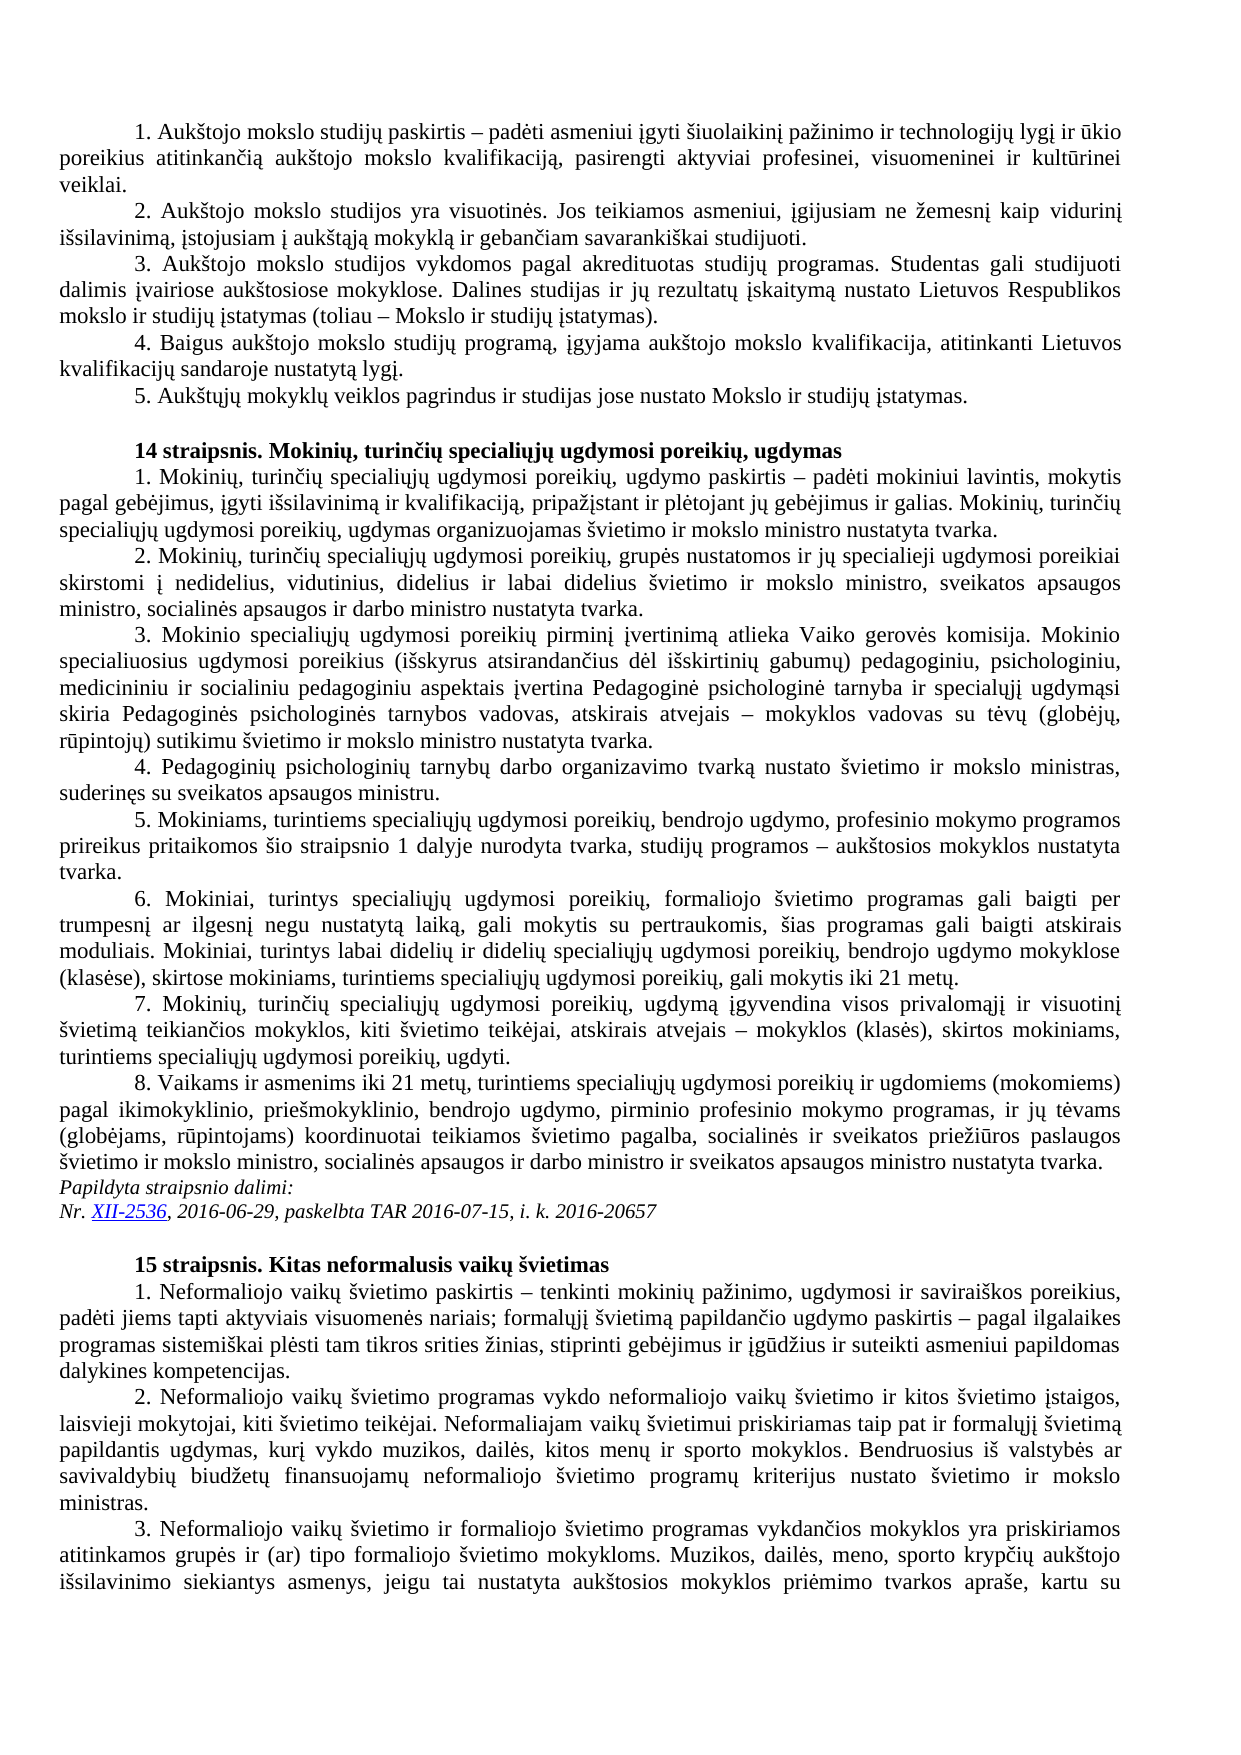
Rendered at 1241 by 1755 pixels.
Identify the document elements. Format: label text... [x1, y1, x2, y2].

text 6. Mokiniai, turintys specialiųjų ugdymosi poreikių, formaliojo švietimo programas gali baigti per trumpesnį ar ilgesnį negu nustatytą laiką, gali mokytis su pertraukomis, šias programas gali baigti atskirais moduliais. Mokiniai, turintys labai didelių ir didelių specialiųjų ugdymosi poreikių, bendrojo ugdymo mokyklose (klasėse), skirtose mokiniams, turintiems specialiųjų ugdymosi poreikių, gali mokytis iki 21 metų. [59, 885, 1122, 990]
text 4. Pedagoginių psichologinių tarnybų darbo organizavimo tvarką nustato švietimo ir mokslo ministras, suderinęs su sveikatos apsaugos ministru. [59, 753, 1122, 806]
text 2. Aukštojo mokslo studijos yra visuotinės. Jos teikiamos asmeniui, įgijusiam ne žemesnį kaip vidurinį išsilavinimą, įstojusiam į aukštąją mokyklą ir gebančiam savarankiškai studijuoti. [59, 197, 1122, 250]
text 3. Mokinio specialiųjų ugdymosi poreikių pirminį įvertinimą atlieka Vaiko gerovės komisija. Mokinio specialiuosius ugdymosi poreikius (išskyrus atsirandančius dėl išskirtinių gabumų) pedagoginiu, psichologiniu, medicininiu ir socialiniu pedagoginiu aspektais įvertina Pedagoginė psichologinė tarnyba ir specialųjį ugdymąsi skiria Pedagoginės psichologinės tarnybos vadovas, atskirais atvejais – mokyklos vadovas su tėvų (globėjų, rūpintojų) sutikimu švietimo ir mokslo ministro nustatyta tvarka. [59, 621, 1122, 753]
text 5. Aukštųjų mokyklų veiklos pagrindus ir studijas jose nustato Mokslo ir studijų įstatymas. [59, 382, 1122, 408]
text 2. Neformaliojo vaikų švietimo programas vykdo neformaliojo vaikų švietimo ir kitos švietimo įstaigos, laisvieji mokytojai, kiti švietimo teikėjai. Neformaliajam vaikų švietimui priskiriamas taip pat ir formalųjį švietimą papildantis ugdymas, kurį vykdo muzikos, dailės, kitos menų ir sporto mokyklos. Bendruosius iš valstybės ar savivaldybių biudžetų finansuojamų neformaliojo švietimo programų kriterijus nustato švietimo ir mokslo ministras. [59, 1383, 1122, 1515]
text 1. Mokinių, turinčių specialiųjų ugdymosi poreikių, ugdymo paskirtis – padėti mokiniui lavintis, mokytis pagal gebėjimus, įgyti išsilavinimą ir kvalifikaciją, pripažįstant ir plėtojant jų gebėjimus ir galias. Mokinių, turinčių specialiųjų ugdymosi poreikių, ugdymas organizuojamas švietimo ir mokslo ministro nustatyta tvarka. [59, 463, 1122, 542]
text Papildyta straipsnio dalimi: [59, 1175, 1122, 1199]
text 7. Mokinių, turinčių specialiųjų ugdymosi poreikių, ugdymą įgyvendina visos privalomąjį ir visuotinį švietimą teikiančios mokyklos, kiti švietimo teikėjai, atskirais atvejais – mokyklos (klasės), skirtos mokiniams, turintiems specialiųjų ugdymosi poreikių, ugdyti. [59, 990, 1122, 1069]
text 3. Neformaliojo vaikų švietimo ir formaliojo švietimo programas vykdančios mokyklos yra priskiriamos atitinkamos grupės ir (ar) tipo formaliojo švietimo mokykloms. Muzikos, dailės, meno, sporto krypčių aukštojo išsilavinimo siekiantys asmenys, jeigu tai nustatyta aukštosios mokyklos priėmimo tvarkos apraše, kartu su [59, 1515, 1122, 1594]
text 8. Vaikams ir asmenims iki 21 metų, turintiems specialiųjų ugdymosi poreikių ir ugdomiems (mokomiems) pagal ikimokyklinio, priešmokyklinio, bendrojo ugdymo, pirminio profesinio mokymo programas, ir jų tėvams (globėjams, rūpintojams) koordinuotai teikiamos švietimo pagalba, socialinės ir sveikatos priežiūros paslaugos švietimo ir mokslo ministro, socialinės apsaugos ir darbo ministro ir sveikatos apsaugos ministro nustatyta tvarka. [59, 1069, 1122, 1175]
text 2. Mokinių, turinčių specialiųjų ugdymosi poreikių, grupės nustatomos ir jų specialieji ugdymosi poreikiai skirstomi į nedidelius, vidutinius, didelius ir labai didelius švietimo ir mokslo ministro, sveikatos apsaugos ministro, socialinės apsaugos ir darbo ministro nustatyta tvarka. [59, 542, 1122, 621]
text 1. Aukštojo mokslo studijų paskirtis – padėti asmeniui įgyti šiuolaikinį pažinimo ir technologijų lygį ir ūkio poreikius atitinkančią aukštojo mokslo kvalifikaciją, pasirengti aktyviai profesinei, visuomeninei ir kultūrinei veiklai. [59, 118, 1122, 197]
text 5. Mokiniams, turintiems specialiųjų ugdymosi poreikių, bendrojo ugdymo, profesinio mokymo programos prireikus pritaikomos šio straipsnio 1 dalyje nurodyta tvarka, studijų programos – aukštosios mokyklos nustatyta tvarka. [59, 806, 1122, 885]
text 14 straipsnis. Mokinių, turinčių specialiųjų ugdymosi poreikių, ugdymas [59, 437, 1122, 463]
text 1. Neformaliojo vaikų švietimo paskirtis – tenkinti mokinių pažinimo, ugdymosi ir saviraiškos poreikius, padėti jiems tapti aktyviais visuomenės nariais; formalųjį švietimą papildančio ugdymo paskirtis – pagal ilgalaikes programas sistemiškai plėsti tam tikros srities žinias, stiprinti gebėjimus ir įgūdžius ir suteikti asmeniui papildomas dalykines kompetencijas. [59, 1278, 1122, 1383]
text Nr. XII-2536, 2016-06-29, paskelbta TAR 2016-07-15, i. k. 2016-20657 [59, 1199, 1122, 1223]
text 3. Aukštojo mokslo studijos vykdomos pagal akredituotas studijų programas. Studentas gali studijuoti dalimis įvairiose aukštosiose mokyklose. Dalines studijas ir jų rezultatų įskaitymą nustato Lietuvos Respublikos mokslo ir studijų įstatymas (toliau – Mokslo ir studijų įstatymas). [59, 250, 1122, 329]
text 15 straipsnis. Kitas neformalusis vaikų švietimas [59, 1252, 1122, 1278]
text 4. Baigus aukštojo mokslo studijų programą, įgyjama aukštojo mokslo kvalifikacija, atitinkanti Lietuvos kvalifikacijų sandaroje nustatytą lygį. [59, 329, 1122, 382]
